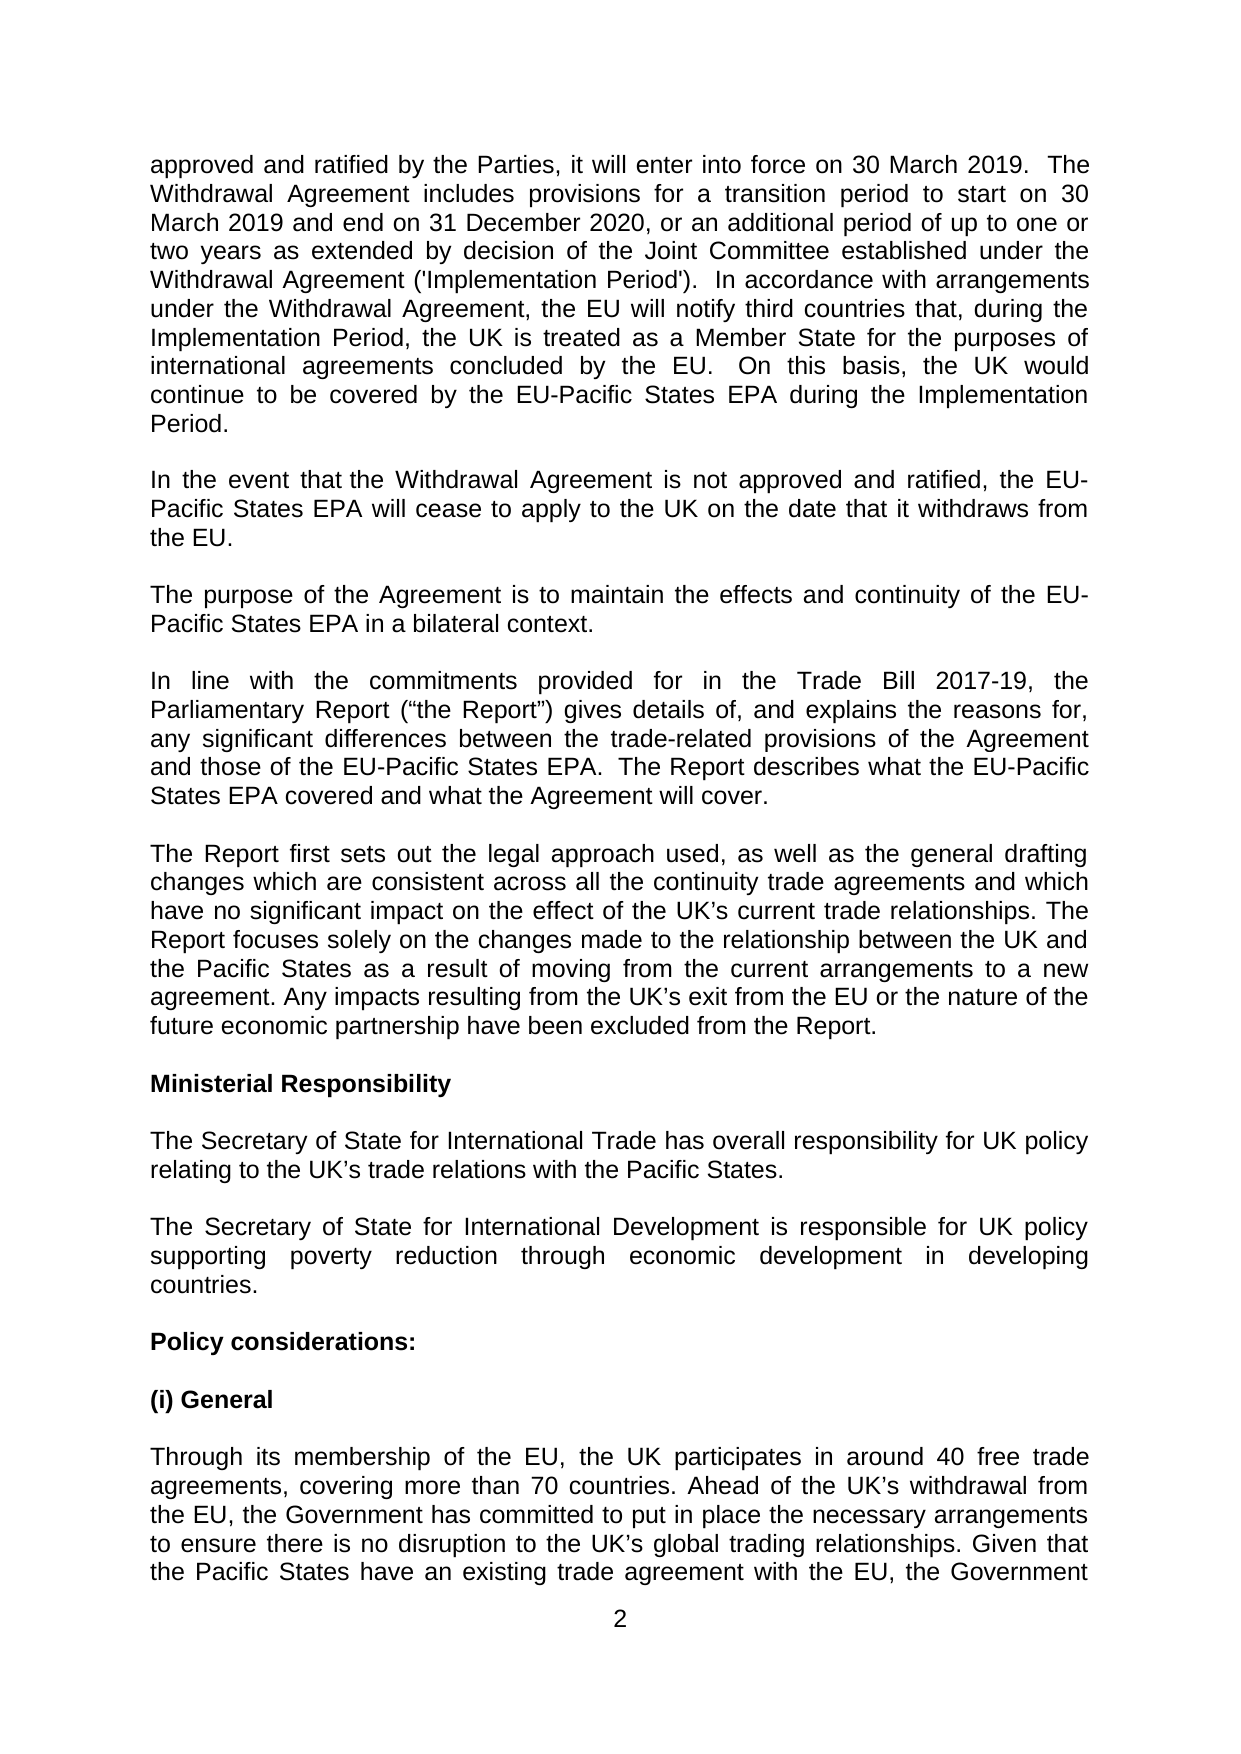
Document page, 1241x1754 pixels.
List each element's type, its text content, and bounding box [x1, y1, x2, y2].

text (i) General [150, 1385, 1090, 1413]
text The Secretary of State for International Trade has overall responsibility for UK policy relating to the UK’s trade relations with the Pacific States. [150, 1126, 1090, 1183]
text In the event that the Withdrawal Agreement is not approved and ratified, the EU-Pacific States EPA will cease to apply to the UK on the date that it withdraws from the EU. [150, 466, 1090, 552]
text The Secretary of State for International Development is responsible for UK policy supporting poverty reduction through economic development in developing countries. [150, 1212, 1090, 1298]
text The Report first sets out the legal approach used, as well as the general drafting changes which are consistent across all the continuity trade agreements and which have no significant impact on the effect of the UK’s current trade relationships. The Report focuses solely on the changes made to the relationship between the UK and the Pacific States as a result of moving from the current arrangements to a new agreement. Any impacts resulting from the UK’s exit from the EU or the nature of the future economic partnership have been excluded from the Report. [150, 838, 1090, 1040]
text Policy considerations: [150, 1327, 1090, 1356]
text Ministerial Responsibility [150, 1068, 1090, 1097]
text The purpose of the Agreement is to maintain the effects and continuity of the EU-Pacific States EPA in a bilateral context. [150, 580, 1090, 637]
text approved and ratified by the Parties, it will enter into force on 30 March 2019. The Withdrawal Agreement includes provisions for a transition period to start on 30 March 2019 and end on 31 December 2020, or an additional period of up to one or two years as extended by decision of the Joint Committee established under the Withdrawal Agreement ('Implementation Period'). In accordance with arrangements under the Withdrawal Agreement, the EU will notify third countries that, during the Implementation Period, the UK is treated as a Member State for the purposes of international agreements concluded by the EU. On this basis, the UK would continue to be covered by the EU-Pacific States EPA during the Implementation Period. [150, 150, 1090, 437]
text Through its membership of the EU, the UK participates in around 40 free trade agreements, covering more than 70 countries. Ahead of the UK’s withdrawal from the EU, the Government has committed to put in place the necessary arrangements to ensure there is no disruption to the UK’s global trading relationships. Given that the Pacific States have an existing trade agreement with the EU, the Government [150, 1442, 1090, 1586]
text In line with the commitments provided for in the Trade Bill 2017-19, the Parliamentary Report (“the Report”) gives details of, and explains the reasons for, any significant differences between the trade-related provisions of the Agreement and those of the EU-Pacific States EPA. The Report describes what the EU-Pacific States EPA covered and what the Agreement will cover. [150, 666, 1090, 810]
